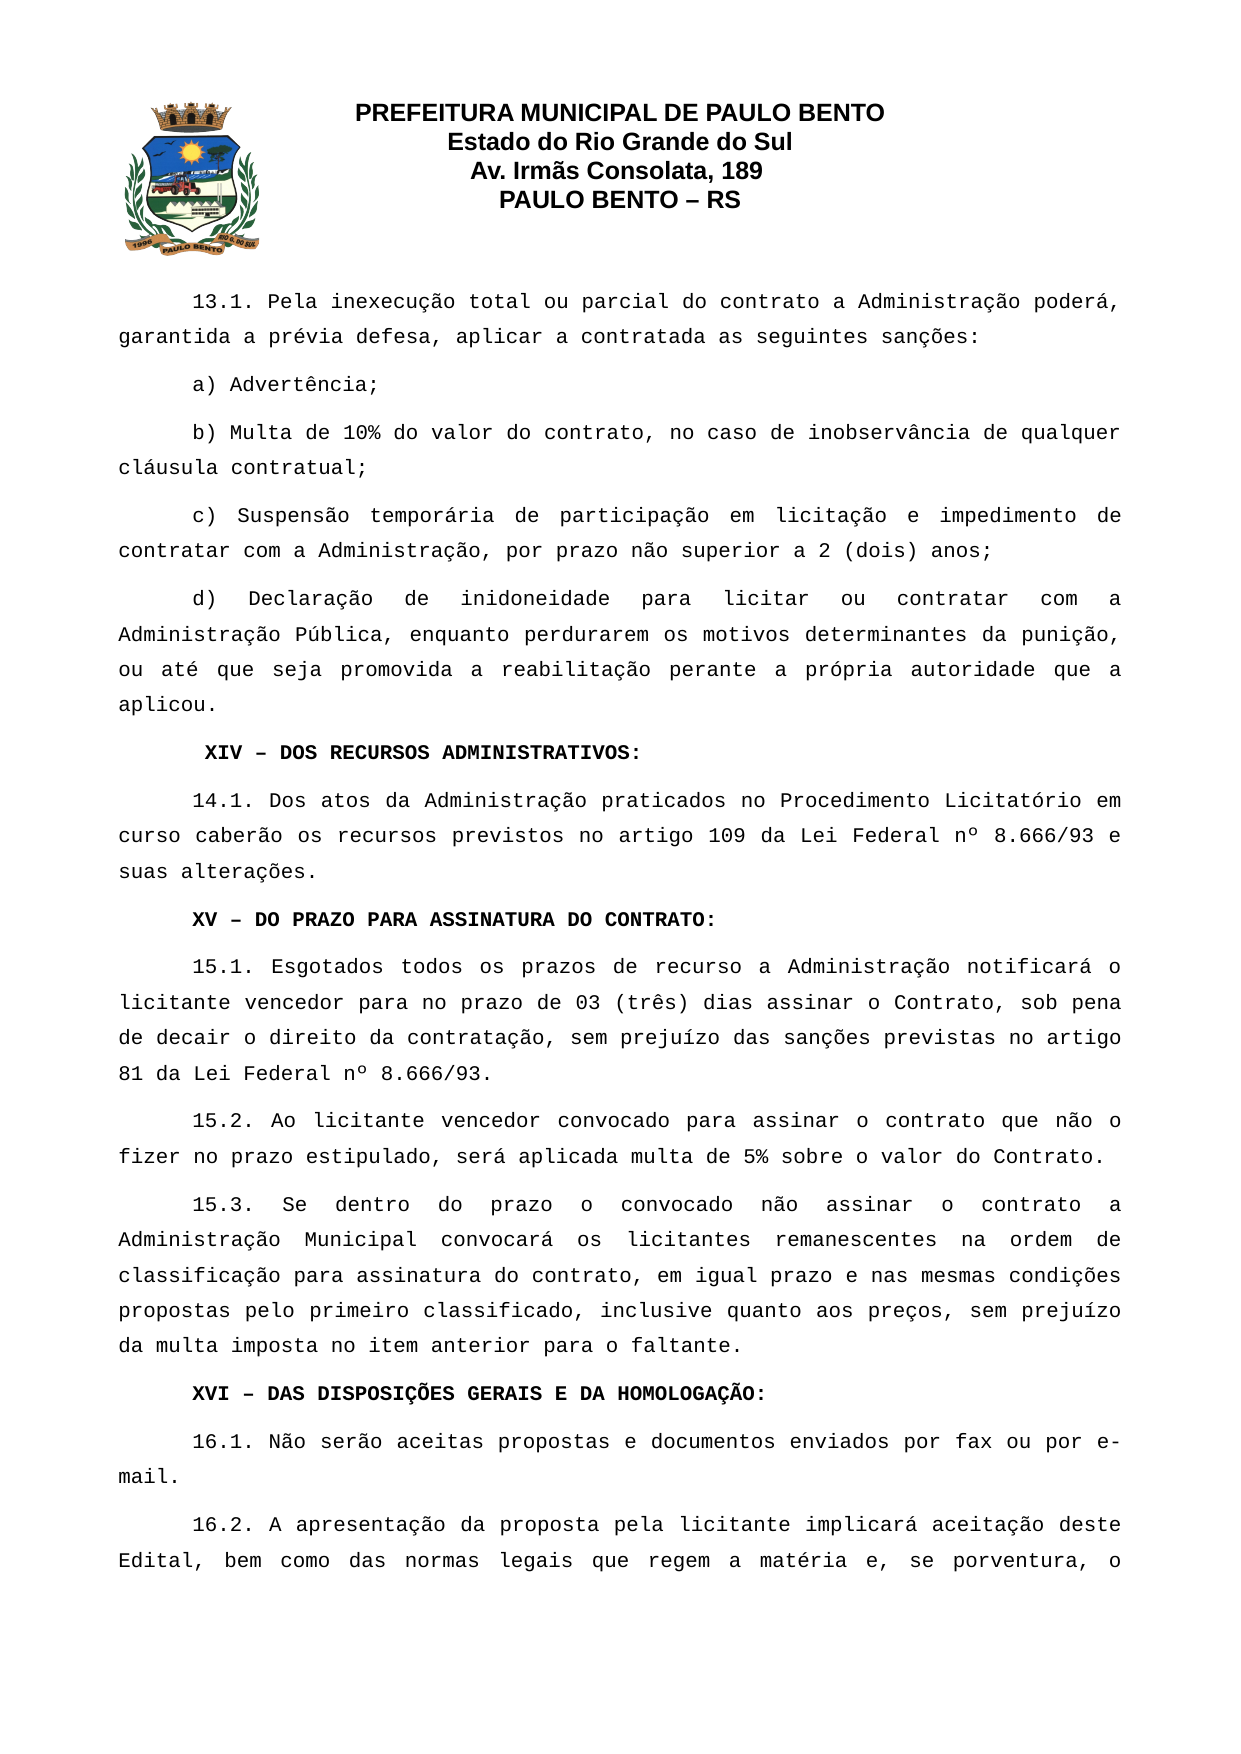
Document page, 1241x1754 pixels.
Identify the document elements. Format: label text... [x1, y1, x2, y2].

text 14.1. Dos atos da Administração praticados no Procedimento Licitatório em curso caberão os recursos previstos no artigo 109 da Lei Federal nº 8.666/93 e suas alterações. [118, 790, 1122, 884]
text XV – DO PRAZO PARA ASSINATURA DO CONTRATO: [118, 909, 1122, 932]
picture [124, 101, 260, 256]
text d) Declaração de inidoneidade para licitar ou contratar com a Administração Pública, enquanto perdurarem os motivos determinantes da punição, ou até que seja promovida a reabilitação perante a própria autoridade que a aplicou. [118, 588, 1122, 718]
text 16.2. A apresentação da proposta pela licitante implicará aceitação deste Edital, bem como das normas legais que regem a matéria e, se porventura, o [118, 1514, 1122, 1573]
text XIV – DOS RECURSOS ADMINISTRATIVOS: [118, 742, 1122, 766]
text 15.1. Esgotados todos os prazos de recurso a Administração notificará o licitante vencedor para no prazo de 03 (três) dias assinar o Contrato, sob pena de decair o direito da contratação, sem prejuízo das sanções previstas no artigo 81 da Lei Federal nº 8.666/93. [118, 956, 1122, 1086]
text a) Advertência; [118, 374, 1122, 397]
text 13.1. Pela inexecução total ou parcial do contrato a Administração poderá, garantida a prévia defesa, aplicar a contratada as seguintes sanções: [118, 291, 1122, 350]
text XVI – DAS DISPOSIÇÕES GERAIS E DA HOMOLOGAÇÃO: [118, 1383, 1122, 1407]
text b) Multa de 10% do valor do contrato, no caso de inobservância de qualquer cláusula contratual; [118, 422, 1122, 481]
text 15.2. Ao licitante vencedor convocado para assinar o contrato que não o fizer no prazo estipulado, será aplicada multa de 5% sobre o valor do Contrato. [118, 1111, 1122, 1169]
text c) Suspensão temporária de participação em licitação e impedimento de contratar com a Administração, por prazo não superior a 2 (dois) anos; [118, 505, 1122, 564]
text 16.1. Não serão aceitas propostas e documentos enviados por fax ou por e-mail. [118, 1431, 1122, 1490]
text 15.3. Se dentro do prazo o convocado não assinar o contrato a Administração Municipal convocará os licitantes remanescentes na ordem de classificação para assinatura do contrato, em igual prazo e nas mesmas condições propostas pelo primeiro classificado, inclusive quanto aos preços, sem prejuízo da multa imposta no item anterior para o faltante. [118, 1194, 1122, 1359]
